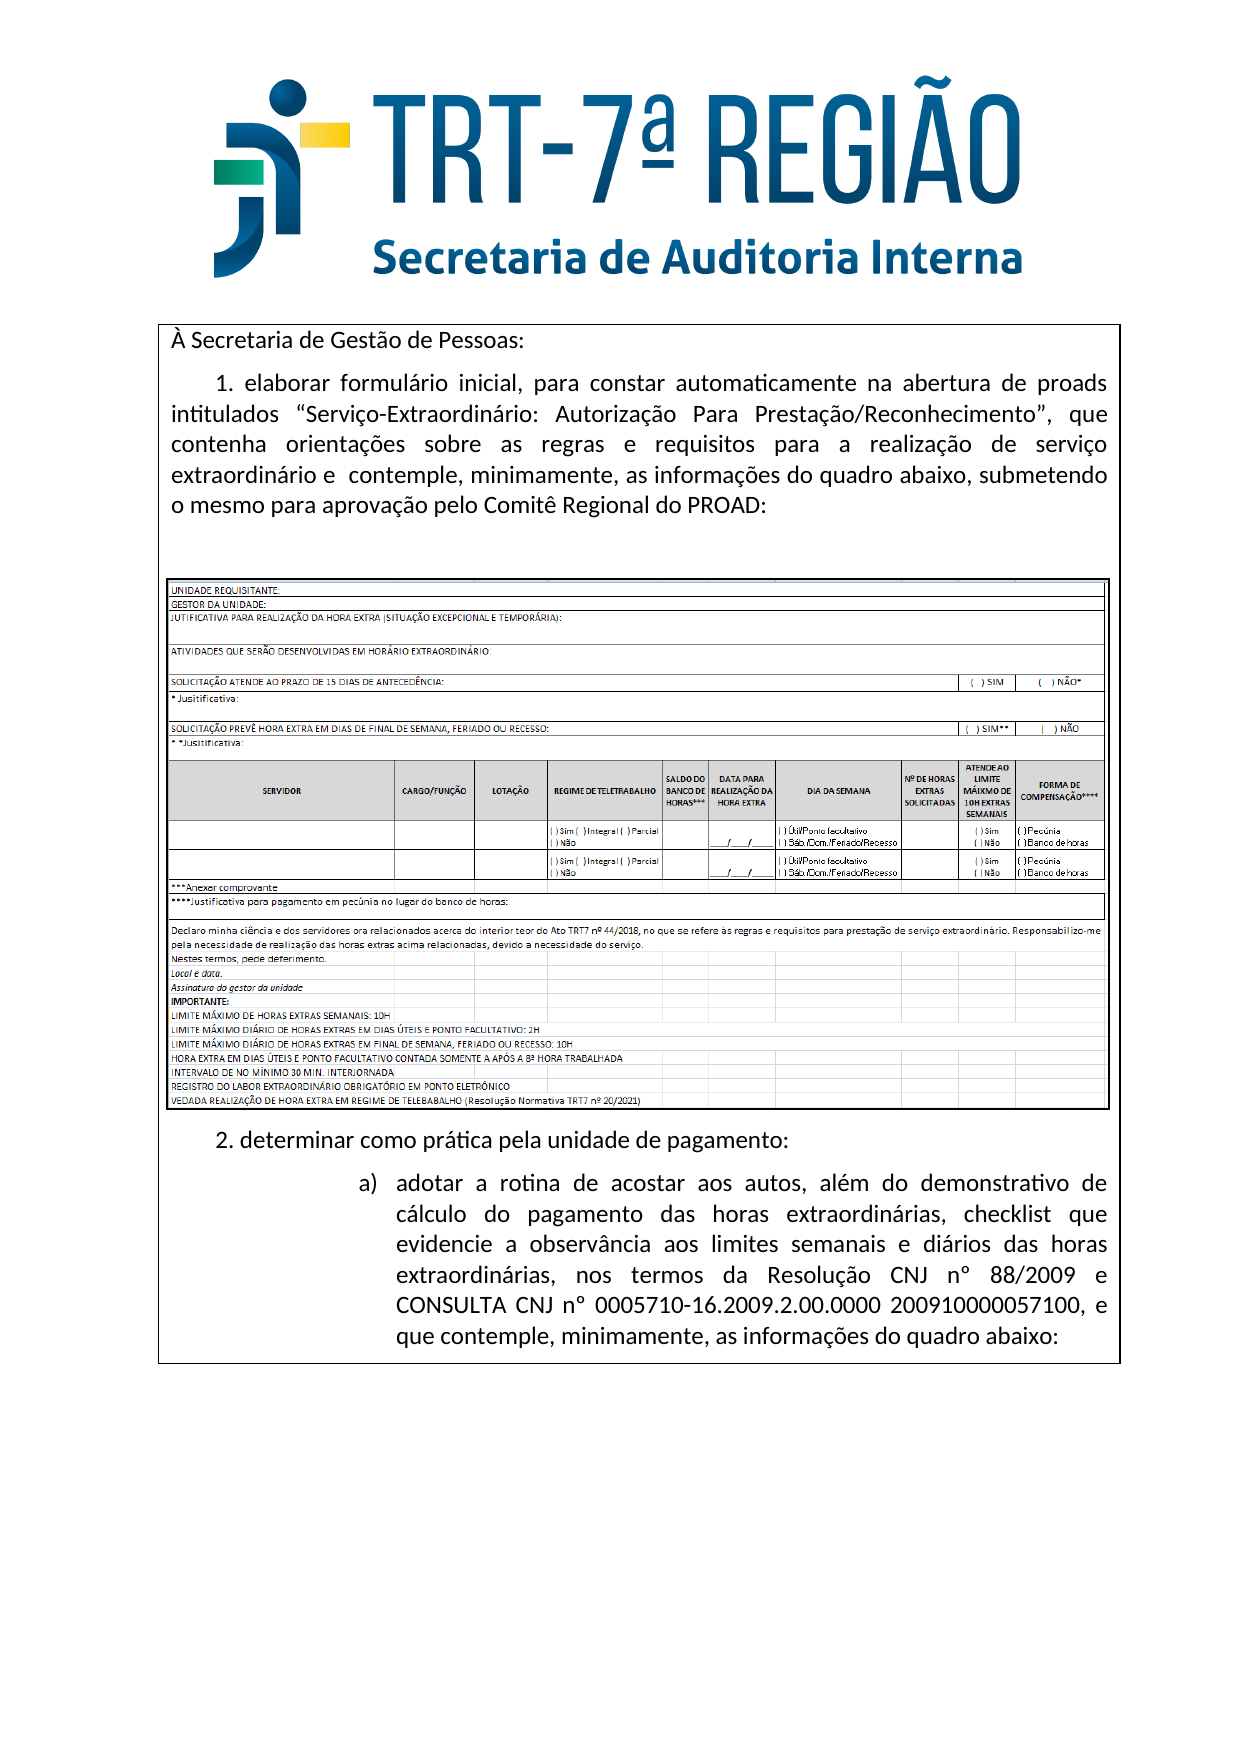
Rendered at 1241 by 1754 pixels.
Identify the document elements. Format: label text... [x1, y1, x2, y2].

picture [208, 57, 1027, 299]
picture [168, 580, 1108, 1108]
table_cell Recomendação: À Secretaria de Gestão de Pessoas: 1. elaborar formulário inicial, para constar automaticamente na abertura de proads intitulados “Serviço-Extraordinário: Autorização Para Prestação/Reconhecimento”, que contenha orientações sobre as regras e requisitos para a realização de serviço extraordinário e contemple, minimamente, as informações do quadro abaixo, submetendo o mesmo para aprovação pelo Comitê Regional do PROAD: 2. determinar como prática pela unidade de pagamento: adotar a rotina de acostar aos autos, além do demonstrativo de cálculo do pagamento das horas extraordinárias, checklist que evidencie a observância aos limites semanais e diários das horas extraordinárias, nos termos da Resolução CNJ nº 88/2009 e CONSULTA CNJ nº 0005710-16.2009.2.00.0000 200910000057100, e que contemple, minimamente, as informações do quadro abaixo: não efetivar o pagamento de serviço extraordinário cujo comprovante de registro de ponto não demonstre de maneira inequívoca o nome do servidor, a data e os horários de batimento do ponto; não efetuar o pagamento de serviço extraordinário realizado remotamente, ou inclusão em banco de horas, devendo sua ocorrência ser reportada formalmente à Secretaria de Gestão de Pessoas para as providências cabíveis; rever o pagamento do serviço extraordinário realizado em razão do Proad 6215/2021, para cotejar se houve desembolso referente ao período laborado em regime de teletrabalho apontado nos Docs. 45 e 46 e, em caso afirmativo, realize procedimento de glosa e reposição ao erário, por falta de amparo normativo. 3. determinar como prática pela unidade de informações funcionais: adotar como rotina proceder ao arquivamento de proads que tratem de serviço extraordinário visando a inclusão de horas extraordinárias em banco de horas somente após se certificar que constam nos autos a comprovação da realização da hora-extra e dos respectivos registros no banco de horas, devendo, ainda, dar ciência para o gestor da unidade sobre a responsabilidade pelo controle do usufruto do banco de horas e das limitações previstas nos arts. 26 e 49 do Ato TRT7.GP nº 44/2018; desarquivar o Proad 1802/2022 para inclusão de comprovação da prestação do serviço extraordinário e o respectivo registro no banco de horas. 4. determinar como prática pela unidade de legislação de pessoal, na instrução de processos que tratem de autorização de serviço extraordinário, que conste em sua informação se o requerimento de hora extra atende a todos os requisitos normativos ou se existe alguma ressalva ou, alternativamente, a inclusão de checklist que contemple, minimamente, as informações do quadro abaixo: [159, 325, 1119, 1363]
